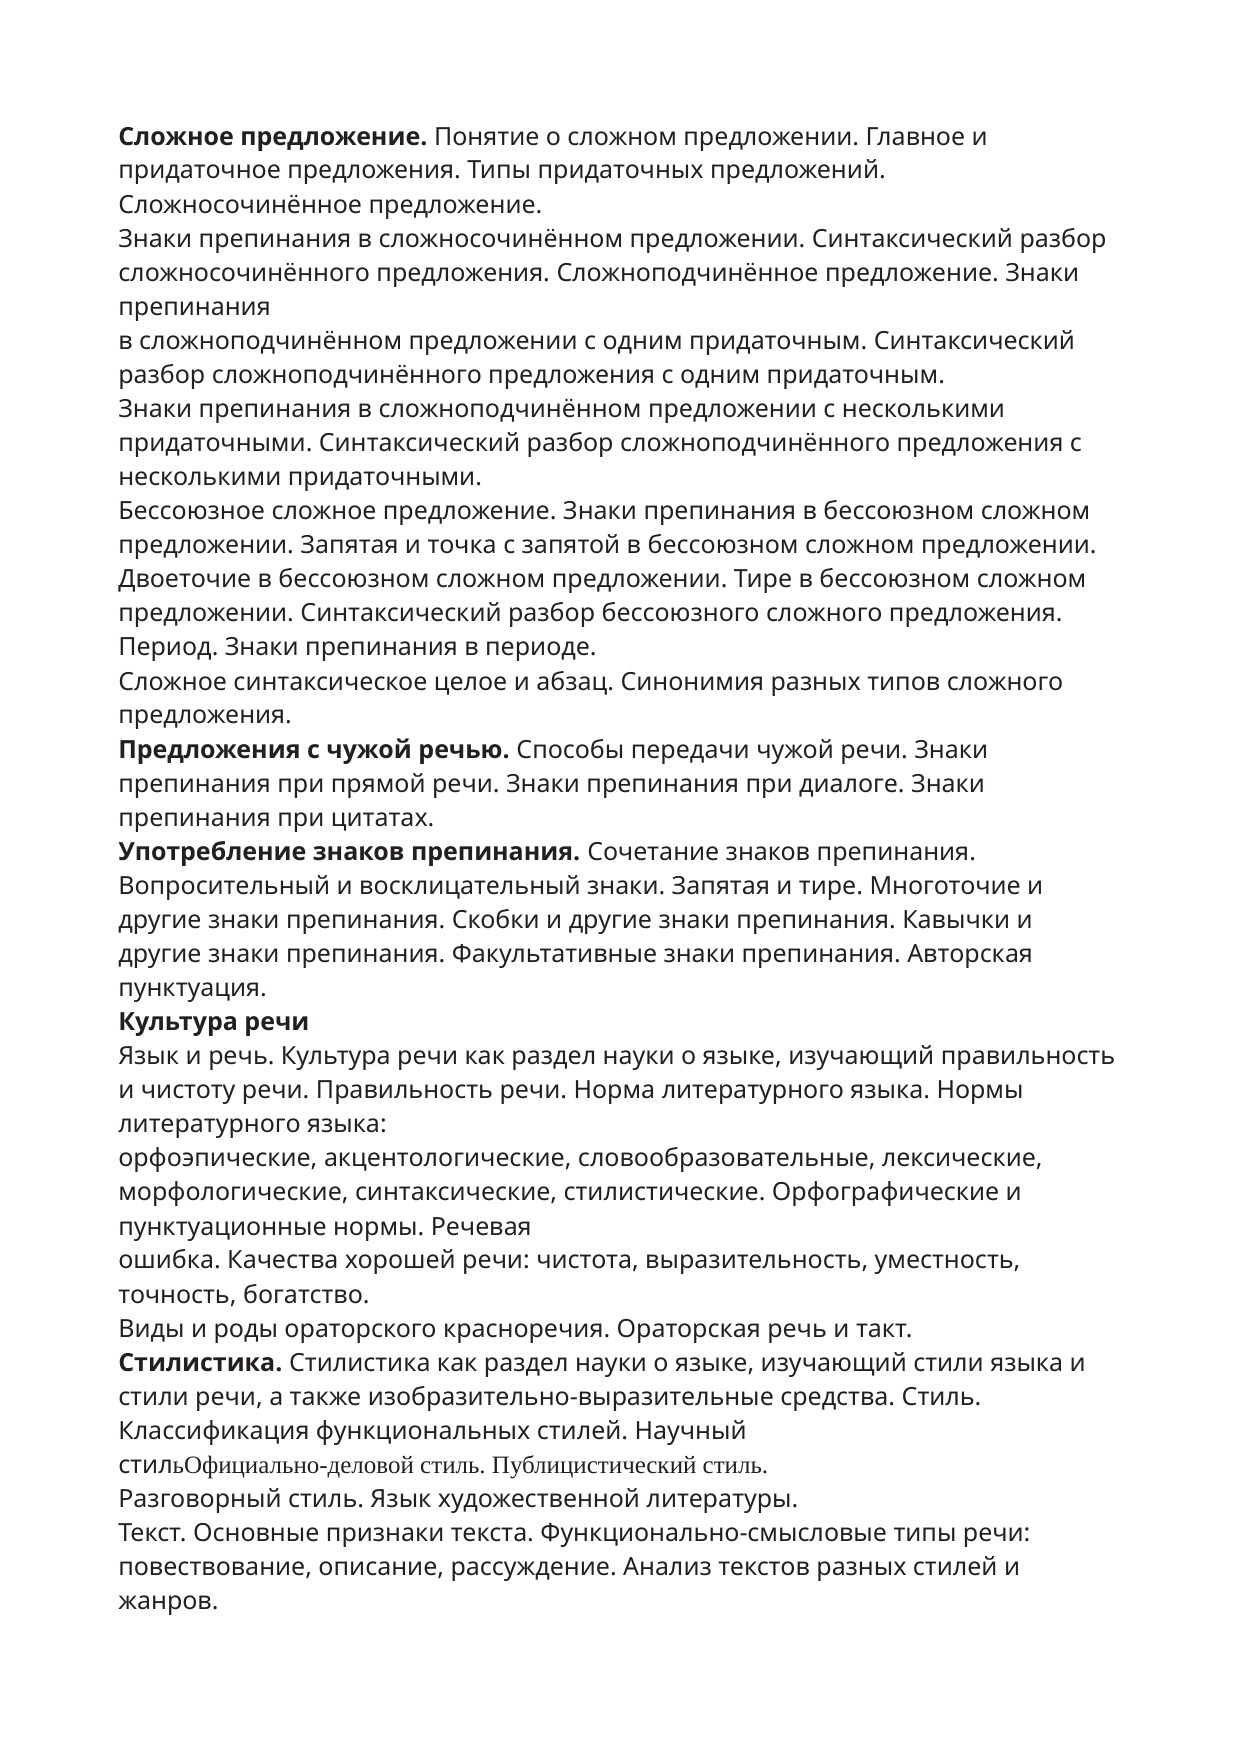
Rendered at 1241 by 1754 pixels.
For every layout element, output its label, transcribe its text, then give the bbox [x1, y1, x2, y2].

text Сложное предложение. Понятие о сложном предложении. Главное и придаточное предложения. Типы придаточных предложений. Сложносочинённое предложение. Знаки препинания в сложносочинённом предложении. Синтаксический разбор сложносочинённого предложения. Сложноподчинённое предложение. Знаки препинания в сложноподчинённом предложении с одним придаточным. Синтаксический разбор сложноподчинённого предложения с одним придаточным. Знаки препинания в сложноподчинённом предложении с несколькими придаточными. Синтаксический разбор сложноподчинённого предложения с несколькими придаточными. Бессоюзное сложное предложение. Знаки препинания в бессоюзном сложном предложении. Запятая и точка с запятой в бессоюзном сложном предложении. Двоеточие в бессоюзном сложном предложении. Тире в бессоюзном сложном предложении. Синтаксический разбор бессоюзного сложного предложения. Период. Знаки препинания в периоде. Сложное синтаксическое целое и абзац. Синонимия разных типов сложного предложения. Предложения с чужой речью. Способы передачи чужой речи. Знаки препинания при прямой речи. Знаки препинания при диалоге. Знаки препинания при цитатах. Употребление знаков препинания. Сочетание знаков препинания. Вопросительный и восклицательный знаки. Запятая и тире. Многоточие и другие знаки препинания. Скобки и другие знаки препинания. Кавычки и другие знаки препинания. Факультативные знаки препинания. Авторская пунктуация. Культура речи Язык и речь. Культура речи как раздел науки о языке, изучающий правильность и чистоту речи. Правильность речи. Норма литературного языка. Нормы литературного языка: орфоэпические, акцентологические, словообразовательные, лексические, морфологические, синтаксические, стилистические. Орфографические и пунктуационные нормы. Речевая ошибка. Качества хорошей речи: чистота, выразительность, уместность, точность, богатство. Виды и роды ораторского красноречия. Ораторская речь и такт. Стилистика. Стилистика как раздел науки о языке, изучающий стили языка и стили речи, а также изобразительно-выразительные средства. Стиль. Классификация функциональных стилей. Научный стильОфициально-деловой стиль. Публицистический стиль. Разговорный стиль. Язык художественной литературы. Текст. Основные признаки текста. Функционально-смысловые типы речи: повествование, описание, рассуждение. Анализ текстов разных стилей и жанров. [118, 118, 1122, 1617]
